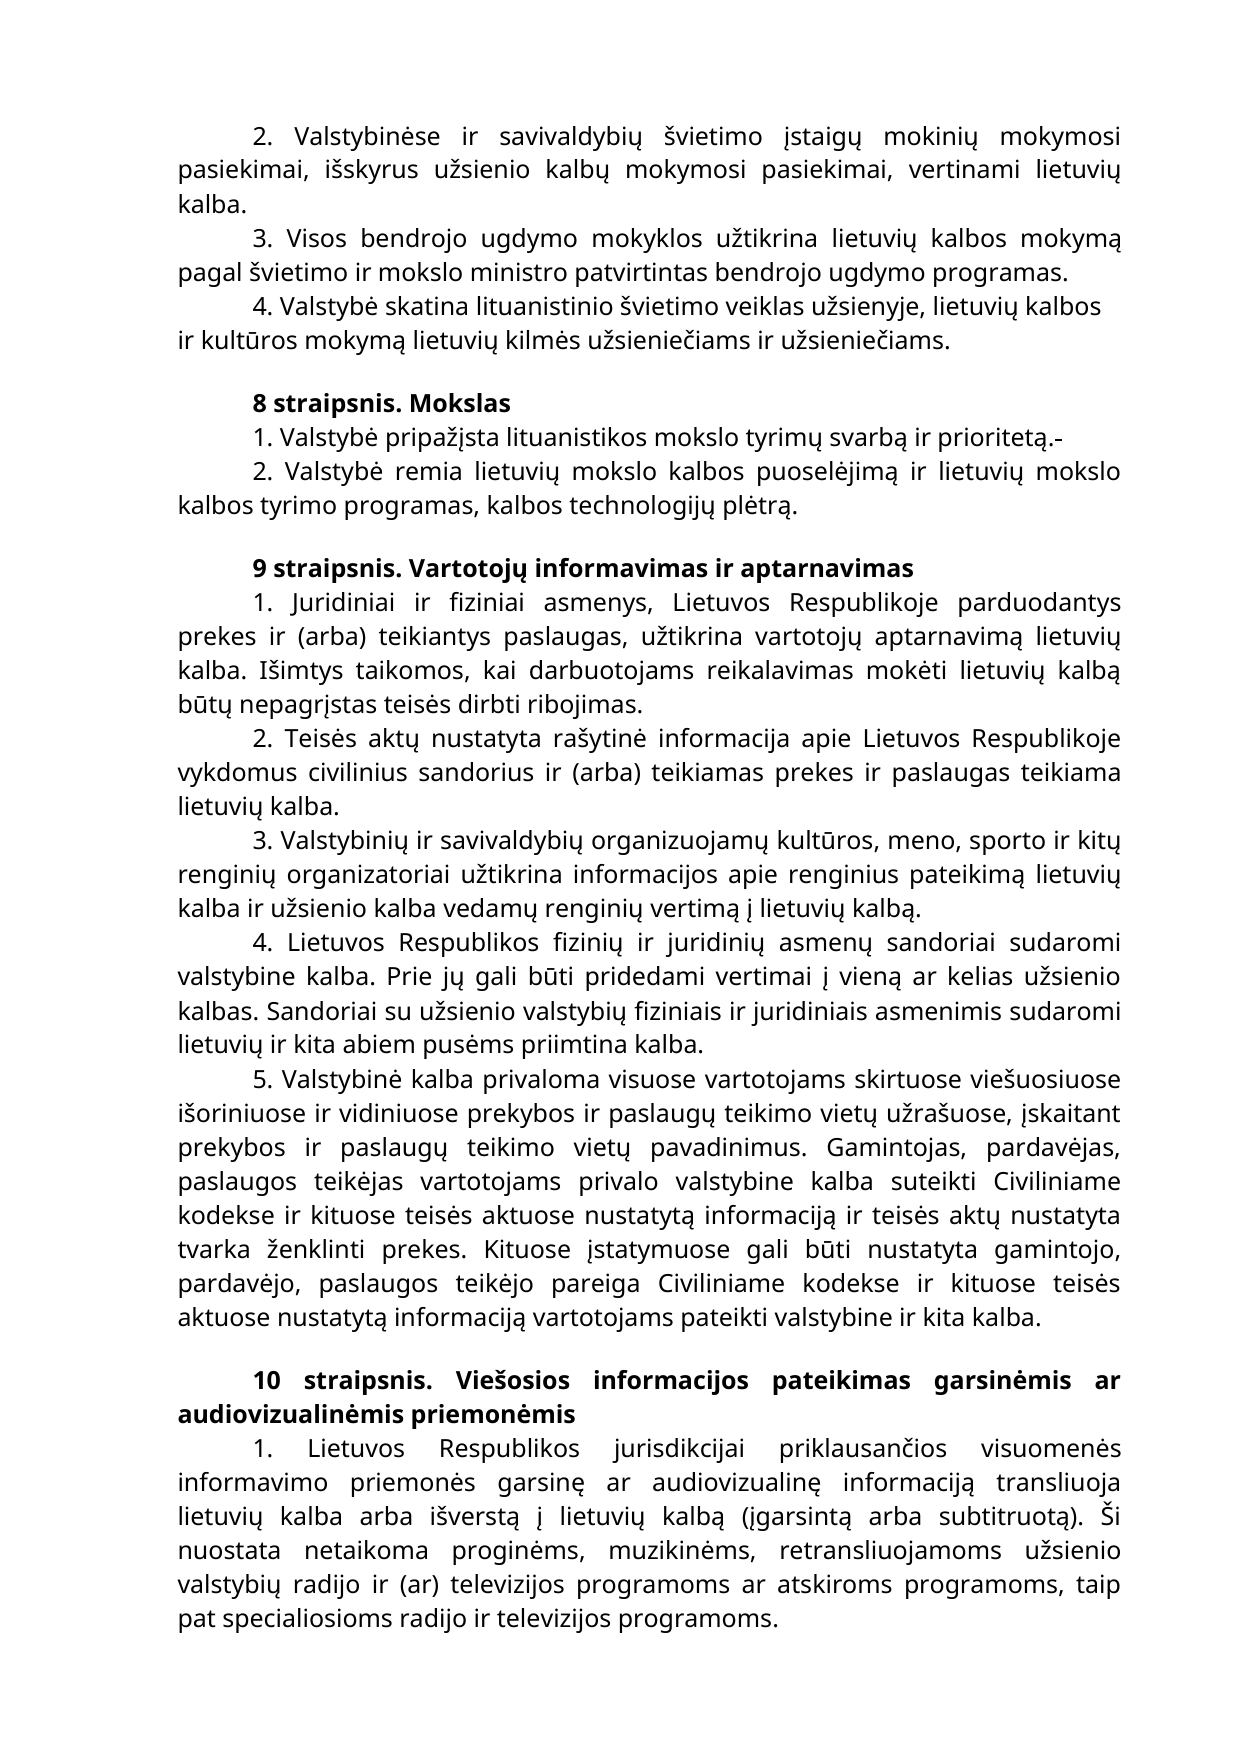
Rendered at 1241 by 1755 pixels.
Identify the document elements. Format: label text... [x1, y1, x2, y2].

text 2. Valstybinėse ir savivaldybių švietimo įstaigų mokinių mokymosi pasiekimai, išskyrus užsienio kalbų mokymosi pasiekimai, vertinami lietuvių kalba. [177, 118, 1122, 220]
text 9 straipsnis. Vartotojų informavimas ir aptarnavimas [177, 550, 1122, 584]
text 4. Lietuvos Respublikos fizinių ir juridinių asmenų sandoriai sudaromi valstybine kalba. Prie jų gali būti pridedami vertimai į vieną ar kelias užsienio kalbas. Sandoriai su užsienio valstybių fiziniais ir juridiniais asmenimis sudaromi lietuvių ir kita abiem pusėms priimtina kalba. [177, 925, 1122, 1061]
text 2. Teisės aktų nustatyta rašytinė informacija apie Lietuvos Respublikoje vykdomus civilinius sandorius ir (arba) teikiamas prekes ir paslaugas teikiama lietuvių kalba. [177, 721, 1122, 823]
text 8 straipsnis. Mokslas [177, 385, 1122, 419]
text 5. Valstybinė kalba privaloma visuose vartotojams skirtuose viešuosiuose išoriniuose ir vidiniuose prekybos ir paslaugų teikimo vietų užrašuose, įskaitant prekybos ir paslaugų teikimo vietų pavadinimus. Gamintojas, pardavėjas, paslaugos teikėjas vartotojams privalo valstybine kalba suteikti Civiliniame kodekse ir kituose teisės aktuose nustatytą informaciją ir teisės aktų nustatyta tvarka ženklinti prekes. Kituose įstatymuose gali būti nustatyta gamintojo, pardavėjo, paslaugos teikėjo pareiga Civiliniame kodekse ir kituose teisės aktuose nustatytą informaciją vartotojams pateikti valstybine ir kita kalba. [177, 1061, 1122, 1334]
text 3. Valstybinių ir savivaldybių organizuojamų kultūros, meno, sporto ir kitų renginių organizatoriai užtikrina informacijos apie renginius pateikimą lietuvių kalba ir užsienio kalba vedamų renginių vertimą į lietuvių kalbą. [177, 823, 1122, 925]
text 1. Valstybė pripažįsta lituanistikos mokslo tyrimų svarbą ir prioritetą. [177, 419, 1122, 453]
text 1. Juridiniai ir fiziniai asmenys, Lietuvos Respublikoje parduodantys prekes ir (arba) teikiantys paslaugas, užtikrina vartotojų aptarnavimą lietuvių kalba. Išimtys taikomos, kai darbuotojams reikalavimas mokėti lietuvių kalbą būtų nepagrįstas teisės dirbti ribojimas. [177, 584, 1122, 721]
text 10 straipsnis. Viešosios informacijos pateikimas garsinėmis ar audiovizualinėmis priemonėmis [177, 1362, 1122, 1431]
text 2. Valstybė remia lietuvių mokslo kalbos puoselėjimą ir lietuvių mokslo kalbos tyrimo programas, kalbos technologijų plėtrą. [177, 453, 1122, 522]
text 1. Lietuvos Respublikos jurisdikcijai priklausančios visuomenės informavimo priemonės garsinę ar audiovizualinę informaciją transliuoja lietuvių kalba arba išverstą į lietuvių kalbą (įgarsintą arba subtitruotą). Ši nuostata netaikoma proginėms, muzikinėms, retransliuojamoms užsienio valstybių radijo ir (ar) televizijos programoms ar atskiroms programoms, taip pat specialiosioms radijo ir televizijos programoms. [177, 1431, 1122, 1635]
text 4. Valstybė skatina lituanistinio švietimo veiklas užsienyje, lietuvių kalbos ir kultūros mokymą lietuvių kilmės užsieniečiams ir užsieniečiams. [177, 288, 1122, 357]
text 3. Visos bendrojo ugdymo mokyklos užtikrina lietuvių kalbos mokymą pagal švietimo ir mokslo ministro patvirtintas bendrojo ugdymo programas. [177, 220, 1122, 288]
